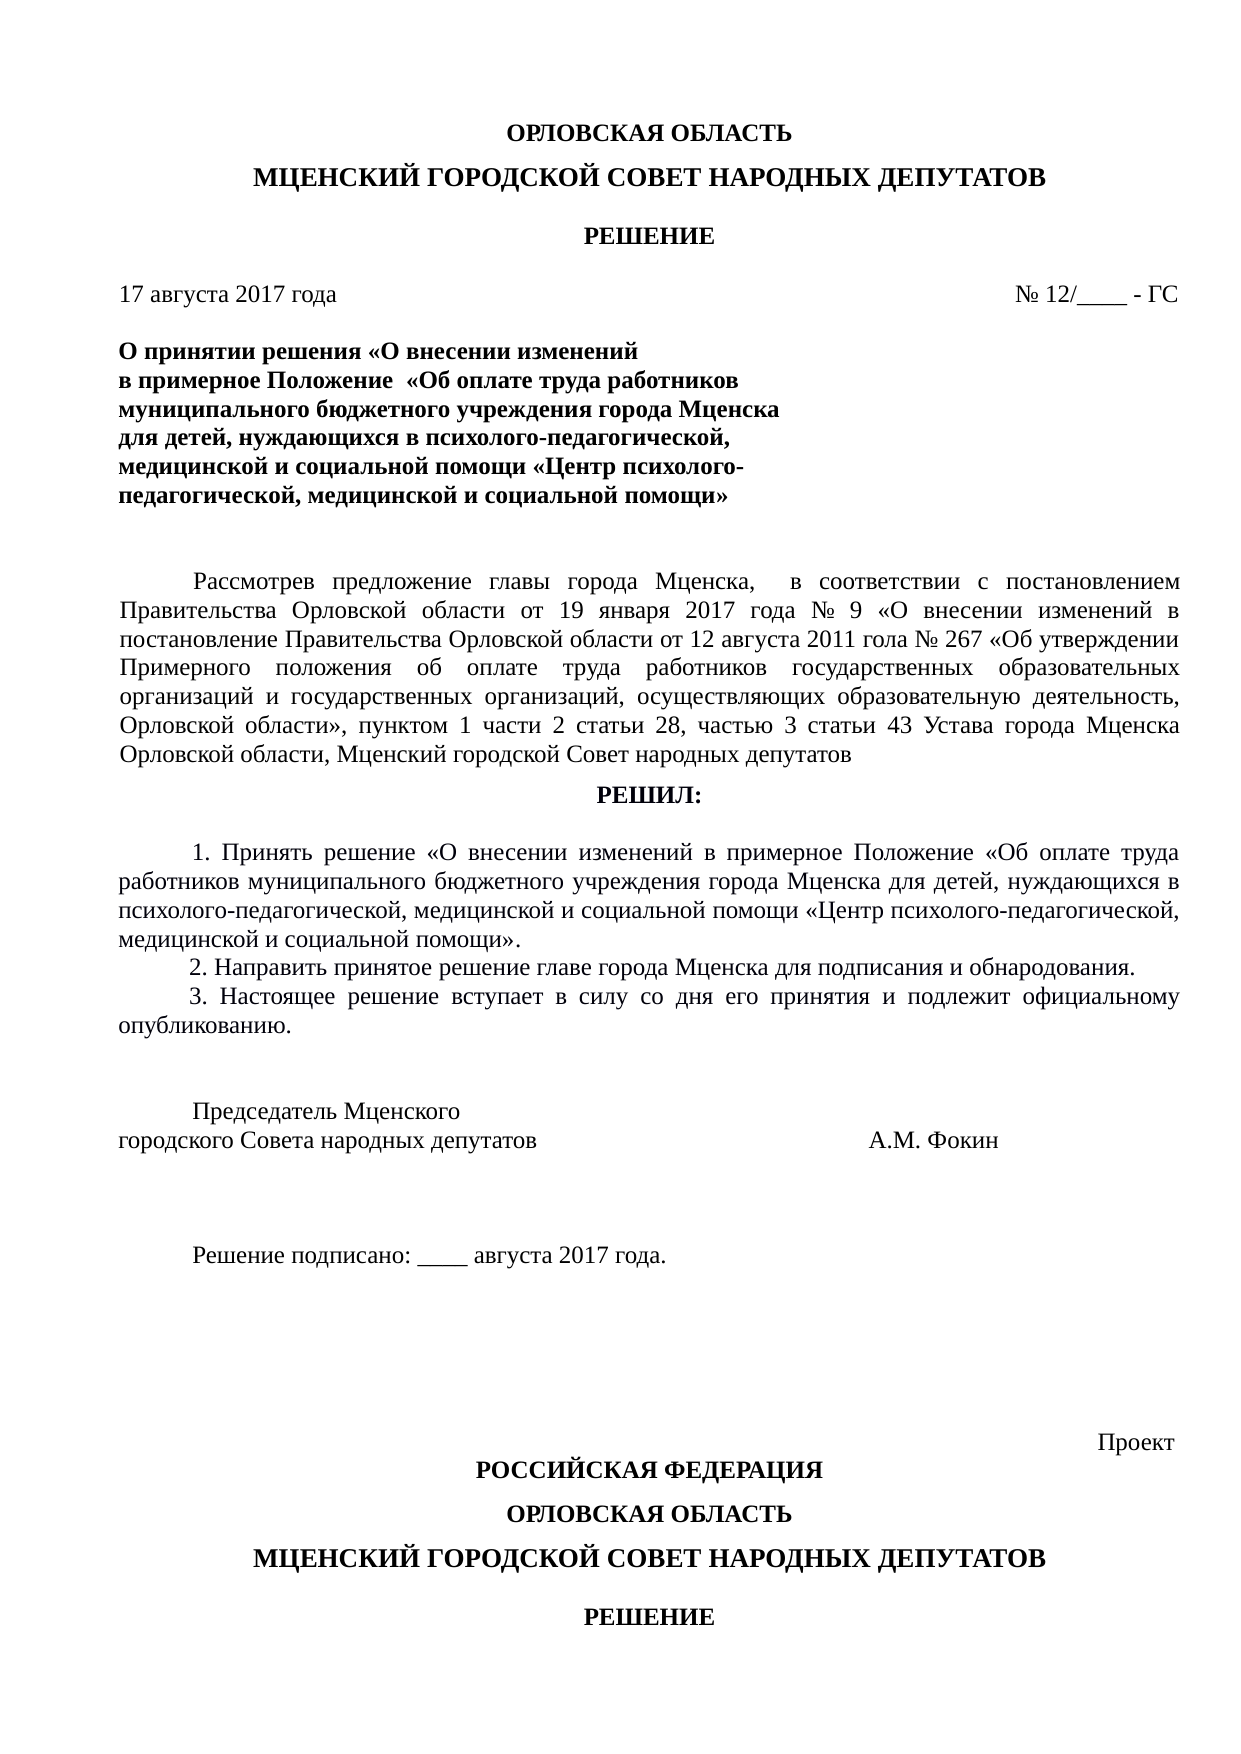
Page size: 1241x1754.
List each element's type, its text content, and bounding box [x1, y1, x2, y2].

text РОССИЙСКАЯ ФЕДЕРАЦИЯ [118, 1456, 1181, 1484]
text РЕШИЛ: [118, 780, 1181, 809]
subtitle МЦЕНСКИЙ ГОРОДСКОЙ СОВЕТ НАРОДНЫХ ДЕПУТАТОВ [118, 161, 1181, 192]
text О принятии решения «О внесении изменений [118, 336, 1207, 365]
text РЕШЕНИЕ [118, 1602, 1181, 1630]
text ОРЛОВСКАЯ ОБЛАСТЬ [118, 118, 1181, 147]
text РЕШЕНИЕ [118, 221, 1181, 250]
text Проект [118, 1427, 1181, 1456]
text педагогической, медицинской и социальной помощи» [118, 480, 1207, 509]
text муниципального бюджетного учреждения города Мценска [118, 394, 1207, 422]
text ОРЛОВСКАЯ ОБЛАСТЬ [118, 1499, 1181, 1527]
subtitle МЦЕНСКИЙ ГОРОДСКОЙ СОВЕТ НАРОДНЫХ ДЕПУТАТОВ [118, 1542, 1181, 1573]
text городского Совета народных депутатов А.М. Фокин [118, 1125, 1181, 1154]
text в примерное Положение «Об оплате труда работников [118, 365, 1207, 394]
text медицинской и социальной помощи «Центр психолого- [118, 451, 1207, 480]
text для детей, нуждающихся в психолого-педагогической, [118, 422, 1207, 451]
text 1. Принять решение «О внесении изменений в примерное Положение «Об оплате труда работников муниципального бюджетного учреждения города Мценска для детей, нуждающихся в психолого-педагогической, медицинской и социальной помощи «Центр психолого-педагогической, медицинской и социальной помощи». [118, 837, 1181, 952]
text Решение подписано: ____ августа 2017 года. [118, 1240, 1181, 1269]
text 3. Настоящее решение вступает в силу со дня его принятия и подлежит официальному опубликованию. [118, 981, 1181, 1039]
text Рассмотрев предложение главы города Мценска, в соответствии с постановлением Правительства Орловской области от 19 января 2017 года № 9 «О внесении изменений в постановление Правительства Орловской области от 12 августа 2011 гола № 267 «Об утверждении Примерного положения об оплате труда работников государственных образовательных организаций и государственных организаций, осуществляющих образовательную деятельность, Орловской области», пунктом 1 части 2 статьи 28, частью 3 статьи 43 Устава города Мценска Орловской области, Мценский городской Совет народных депутатов [119, 566, 1181, 767]
text Председатель Мценского [118, 1096, 1181, 1125]
text 17 августа 2017 года № 12/____ - ГС [117, 279, 1181, 307]
text 2. Направить принятое решение главе города Мценска для подписания и обнародования. [118, 952, 1181, 981]
